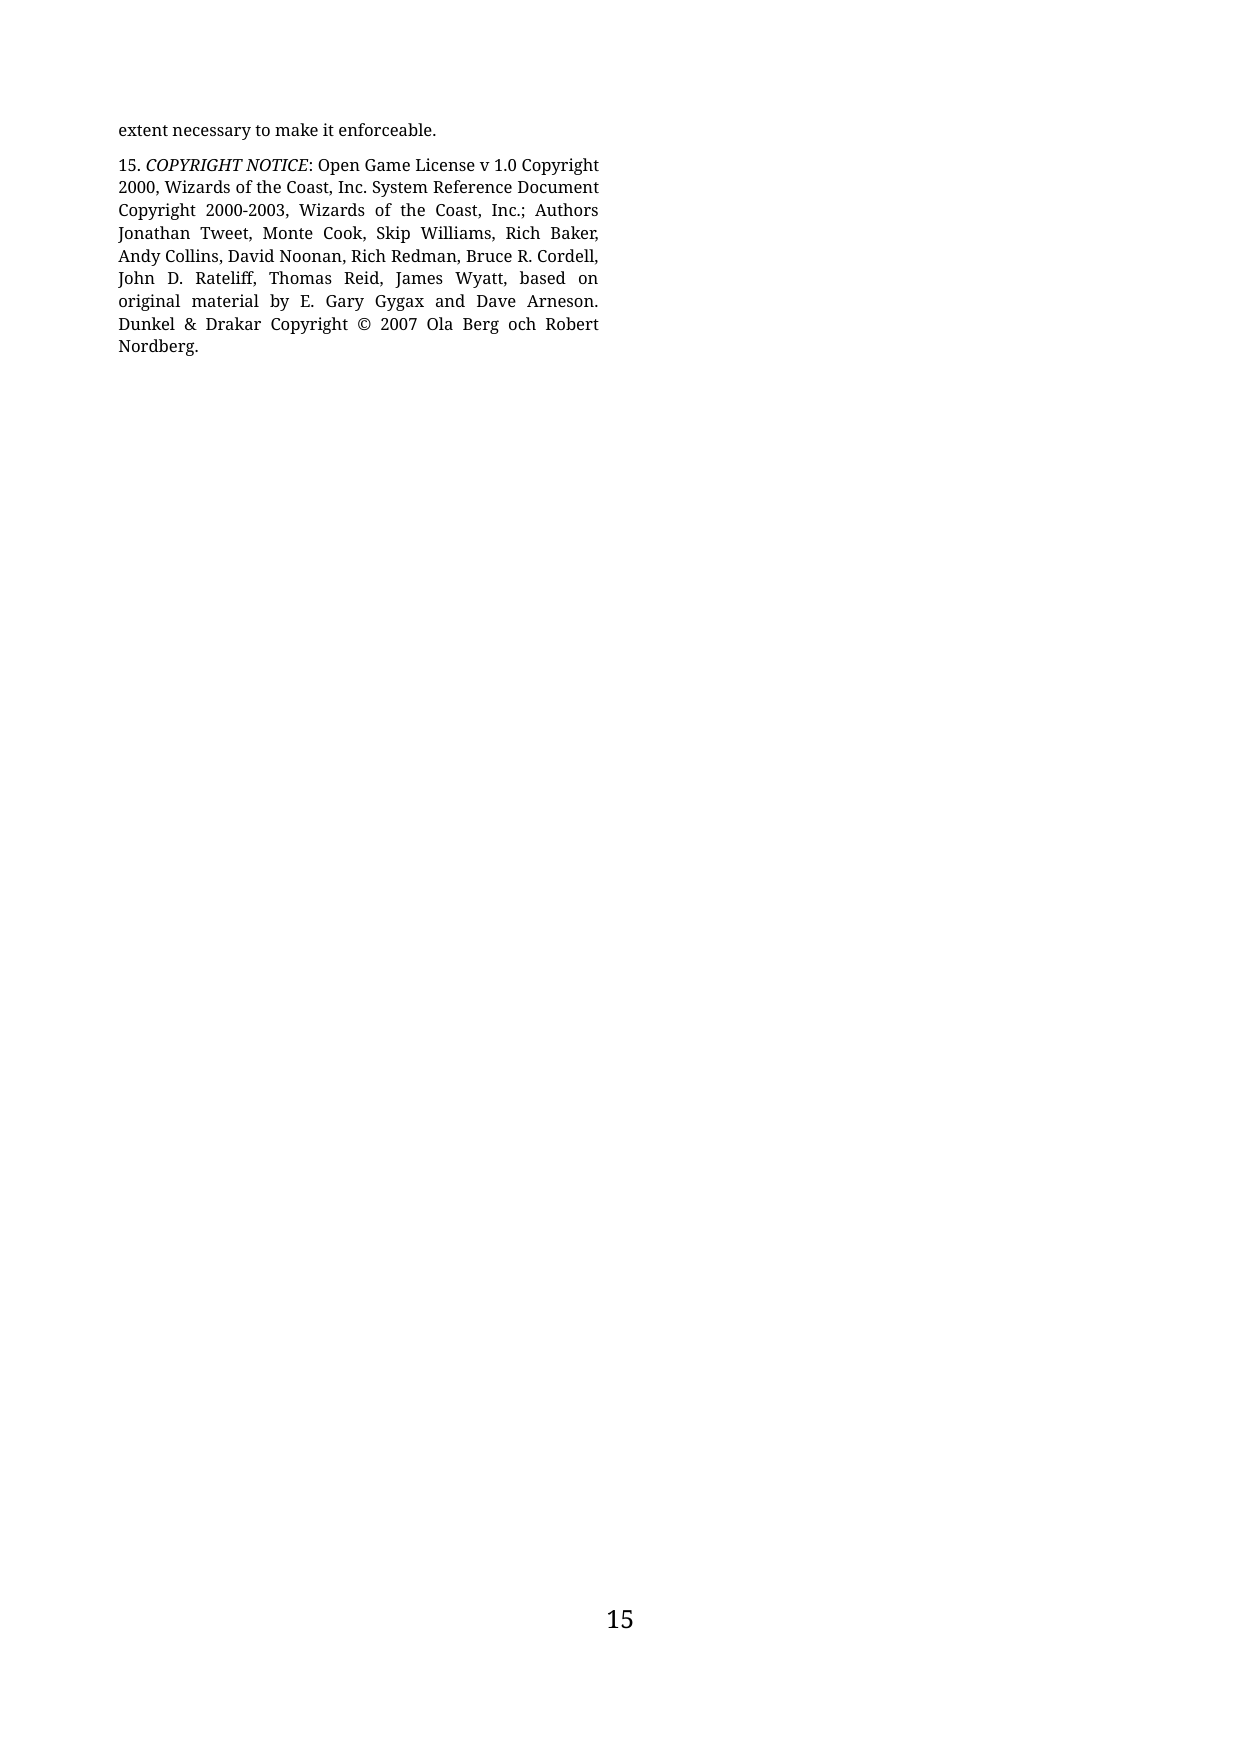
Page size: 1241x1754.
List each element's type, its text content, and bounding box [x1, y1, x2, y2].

text 15. COPYRIGHT NOTICE: Open Game License v 1.0 Copyright 2000, Wizards of the Coast, Inc. System Reference Document Copyright 2000-2003, Wizards of the Coast, Inc.; Authors Jonathan Tweet, Monte Cook, Skip Williams, Rich Baker, Andy Collins, David Noonan, Rich Redman, Bruce R. Cordell, John D. Rateliff, Thomas Reid, James Wyatt, based on original material by E. Gary Gygax and Dave Arneson. Dunkel & Drakar Copyright © 2007 Ola Berg och Robert Nordberg. [118, 153, 599, 358]
text extent necessary to make it enforceable. [118, 118, 599, 141]
